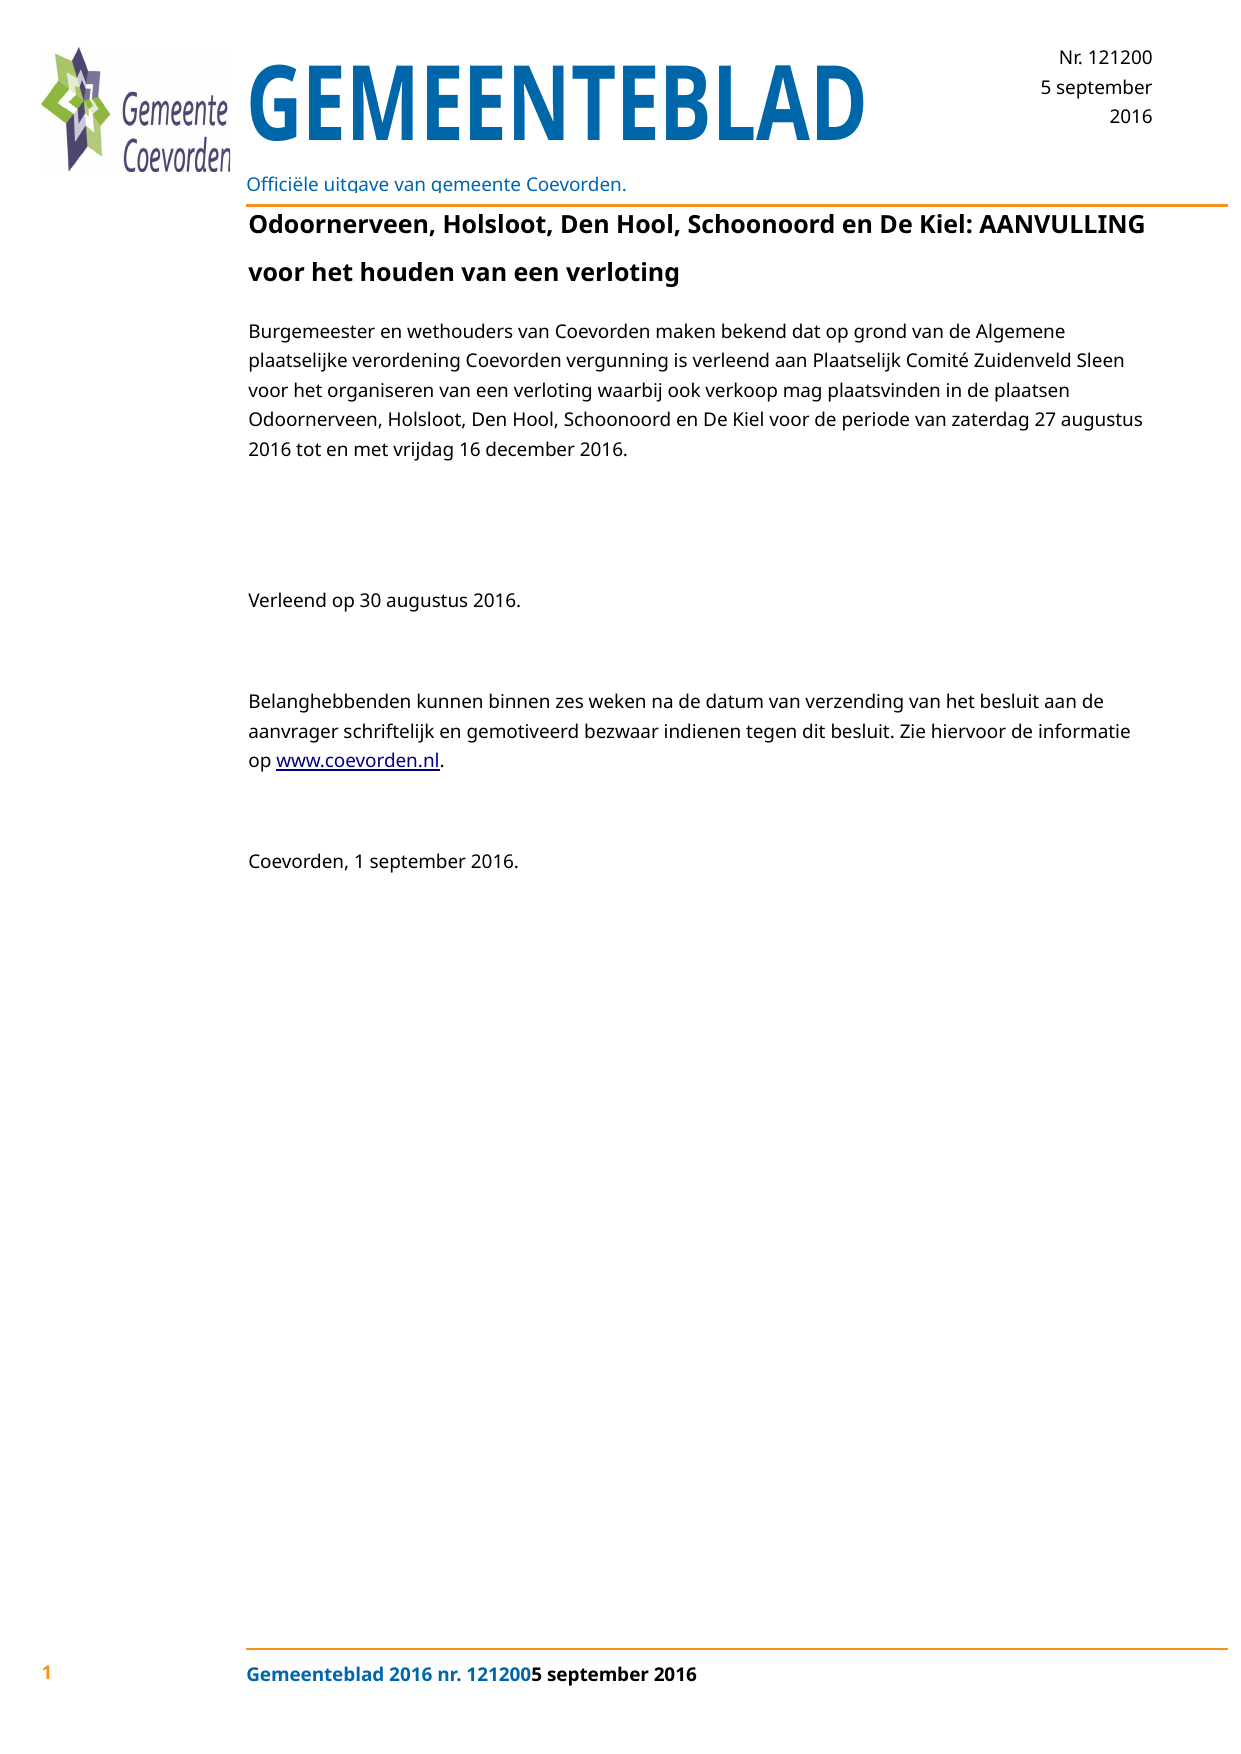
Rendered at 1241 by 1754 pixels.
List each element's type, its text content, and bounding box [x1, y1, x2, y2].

text Belanghebbenden kunnen binnen zes weken na de datum van verzending van het besluit aan de aanvrager schriftelijk en gemotiveerd bezwaar indienen tegen dit besluit. Zie hiervoor de informatie op www.coevorden.nl. [248, 688, 1152, 773]
text Coevorden, 1 september 2016. [248, 848, 1152, 874]
picture [41, 47, 231, 172]
text Burgemeester en wethouders van Coevorden maken bekend dat op grond van de Algemene plaatselijke verordening Coevorden vergunning is verleend aan Plaatselijk Comité Zuidenveld Sleen voor het organiseren van een verloting waarbij ook verkoop mag plaatsvinden in de plaatsen Odoornerveen, Holsloot, Den Hool, Schoonoord en De Kiel voor de periode van zaterdag 27 augustus 2016 tot en met vrijdag 16 december 2016. [248, 318, 1152, 462]
text Verleend op 30 augustus 2016. [248, 587, 1152, 613]
text Odoornerveen, Holsloot, Den Hool, Schoonoord en De Kiel: AANVULLING voor het houden van een verloting [248, 207, 1152, 288]
